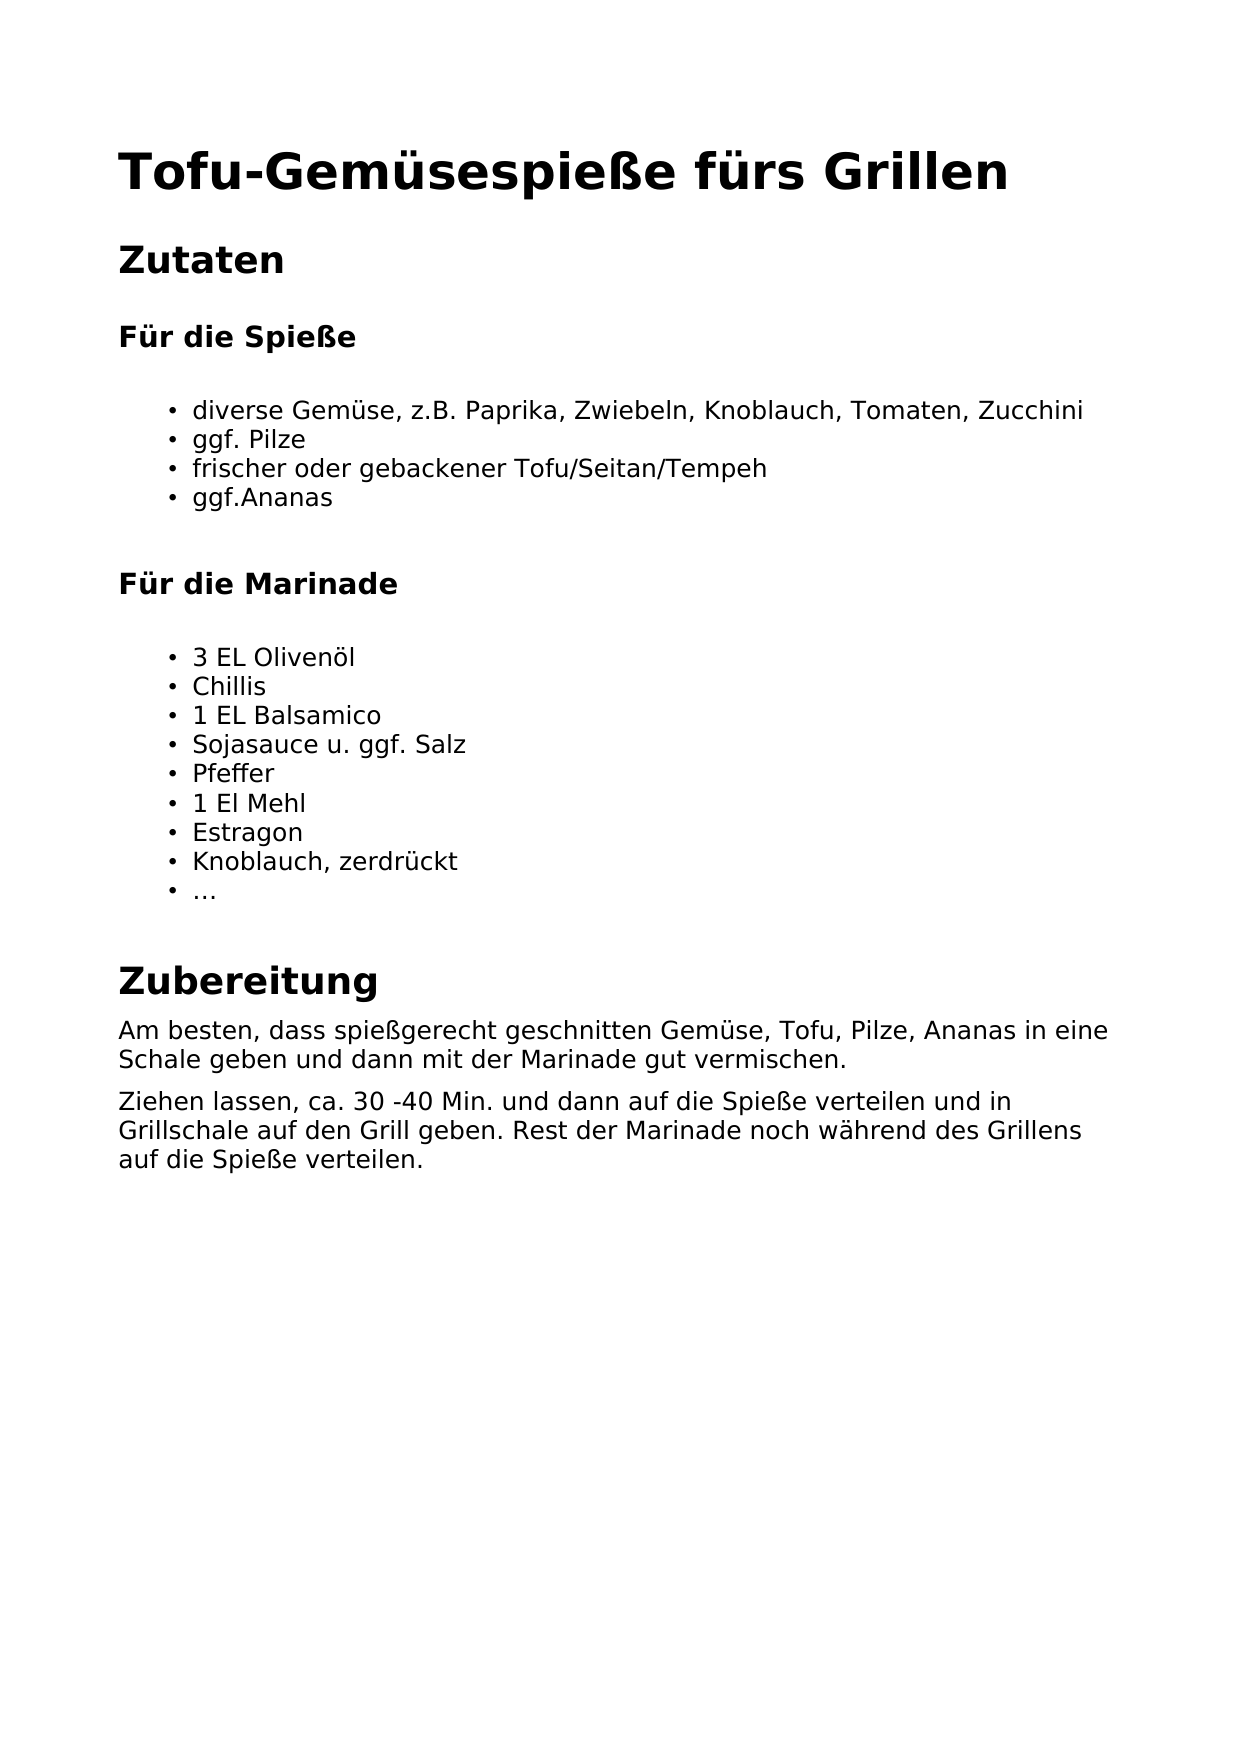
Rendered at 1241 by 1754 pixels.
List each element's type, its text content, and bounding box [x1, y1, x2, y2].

subtitle Tofu-Gemüsespieße fürs Grillen [118, 143, 1122, 201]
list diverse Gemüse, z.B. Paprika, Zwiebeln, Knoblauch, Tomaten, Zucchini [177, 396, 1122, 425]
subtitle Zutaten [118, 239, 1122, 282]
list Chillis [177, 672, 1122, 701]
list frischer oder gebackener Tofu/Seitan/Tempeh [177, 454, 1122, 483]
list 1 El Mehl [177, 789, 1122, 818]
subtitle Zubereitung [118, 960, 1122, 1004]
list Estragon [177, 818, 1122, 847]
list ggf.Ananas [177, 483, 1122, 513]
list ggf. Pilze [177, 425, 1122, 454]
list Pfeffer [177, 760, 1122, 789]
list 3 EL Olivenöl [177, 643, 1122, 672]
list 1 EL Balsamico [177, 701, 1122, 731]
list … [177, 876, 1122, 906]
subtitle Für die Spieße [118, 320, 1122, 354]
text Am besten, dass spießgerecht geschnitten Gemüse, Tofu, Pilze, Ananas in eine Schale geben und dann mit der Marinade gut vermischen. [118, 1016, 1122, 1074]
list Sojasauce u. ggf. Salz [177, 731, 1122, 760]
subtitle Für die Marinade [118, 567, 1122, 601]
text Ziehen lassen, ca. 30 -40 Min. und dann auf die Spieße verteilen und in Grillschale auf den Grill geben. Rest der Marinade noch während des Grillens auf die Spieße verteilen. [118, 1087, 1122, 1174]
list Knoblauch, zerdrückt [177, 847, 1122, 876]
